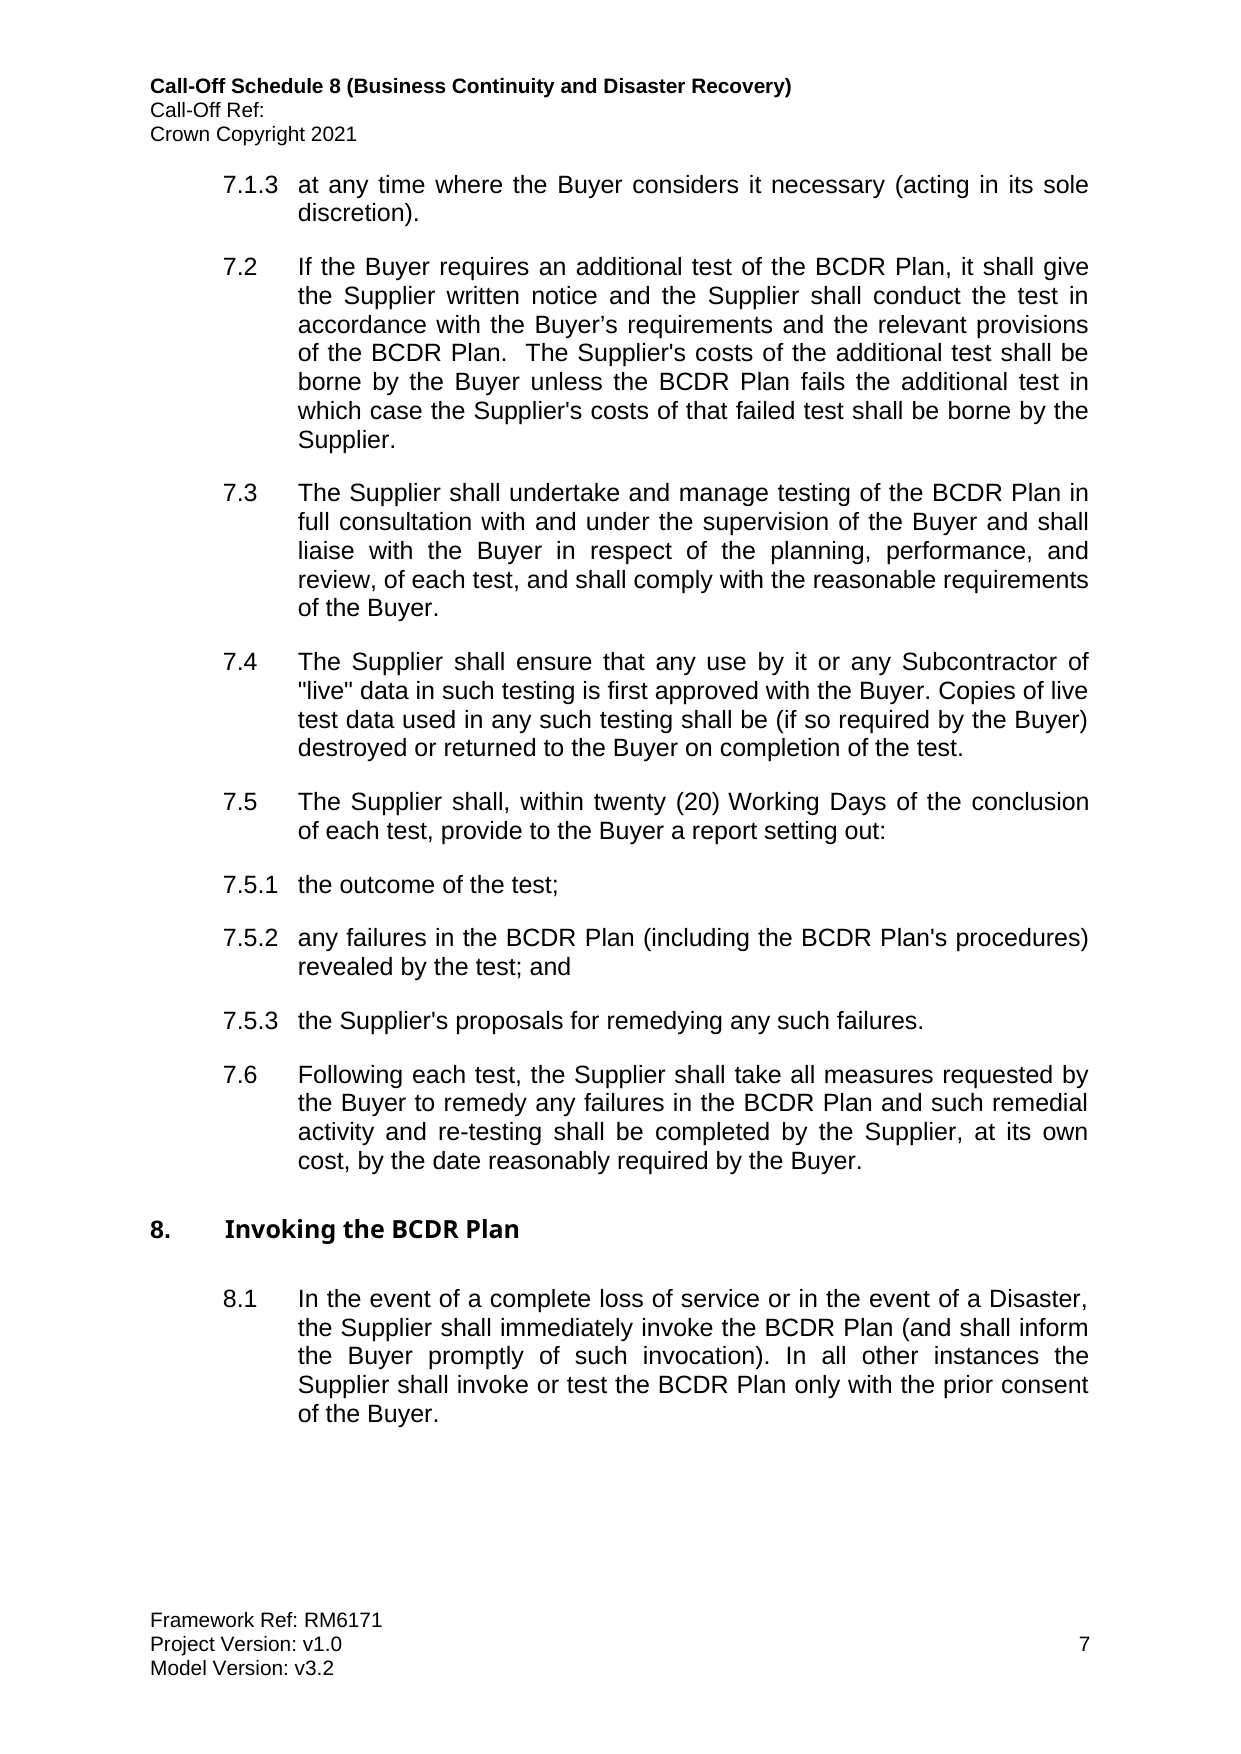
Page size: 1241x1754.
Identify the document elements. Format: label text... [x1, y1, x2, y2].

list the Supplier's proposals for remedying any such failures. [223, 1006, 1090, 1035]
list any failures in the BCDR Plan (including the BCDR Plan's procedures) revealed by the test; and [223, 923, 1090, 981]
list The Supplier shall ensure that any use by it or any Subcontractor of "live" data in such testing is first approved with the Buyer. Copies of live test data used in any such testing shall be (if so required by the Buyer) destroyed or returned to the Buyer on completion of the test. [223, 647, 1090, 762]
list the outcome of the test; [223, 870, 1090, 898]
list Invoking the BCDR Plan [150, 1212, 1090, 1246]
list Following each test, the Supplier shall take all measures requested by the Buyer to remedy any failures in the BCDR Plan and such remedial activity and re-testing shall be completed by the Supplier, at its own cost, by the date reasonably required by the Buyer. [223, 1060, 1090, 1175]
list In the event of a complete loss of service or in the event of a Disaster, the Supplier shall immediately invoke the BCDR Plan (and shall inform the Buyer promptly of such invocation). In all other instances the Supplier shall invoke or test the BCDR Plan only with the prior consent of the Buyer. [223, 1284, 1090, 1427]
list If the Buyer requires an additional test of the BCDR Plan, it shall give the Supplier written notice and the Supplier shall conduct the test in accordance with the Buyer’s requirements and the relevant provisions of the BCDR Plan. The Supplier's costs of the additional test shall be borne by the Buyer unless the BCDR Plan fails the additional test in which case the Supplier's costs of that failed test shall be borne by the Supplier. [223, 252, 1090, 453]
list at any time where the Buyer considers it necessary (acting in its sole discretion). [223, 170, 1090, 227]
list The Supplier shall, within twenty (20) Working Days of the conclusion of each test, provide to the Buyer a report setting out: [223, 787, 1090, 845]
list The Supplier shall undertake and manage testing of the BCDR Plan in full consultation with and under the supervision of the Buyer and shall liaise with the Buyer in respect of the planning, performance, and review, of each test, and shall comply with the reasonable requirements of the Buyer. [223, 478, 1090, 622]
